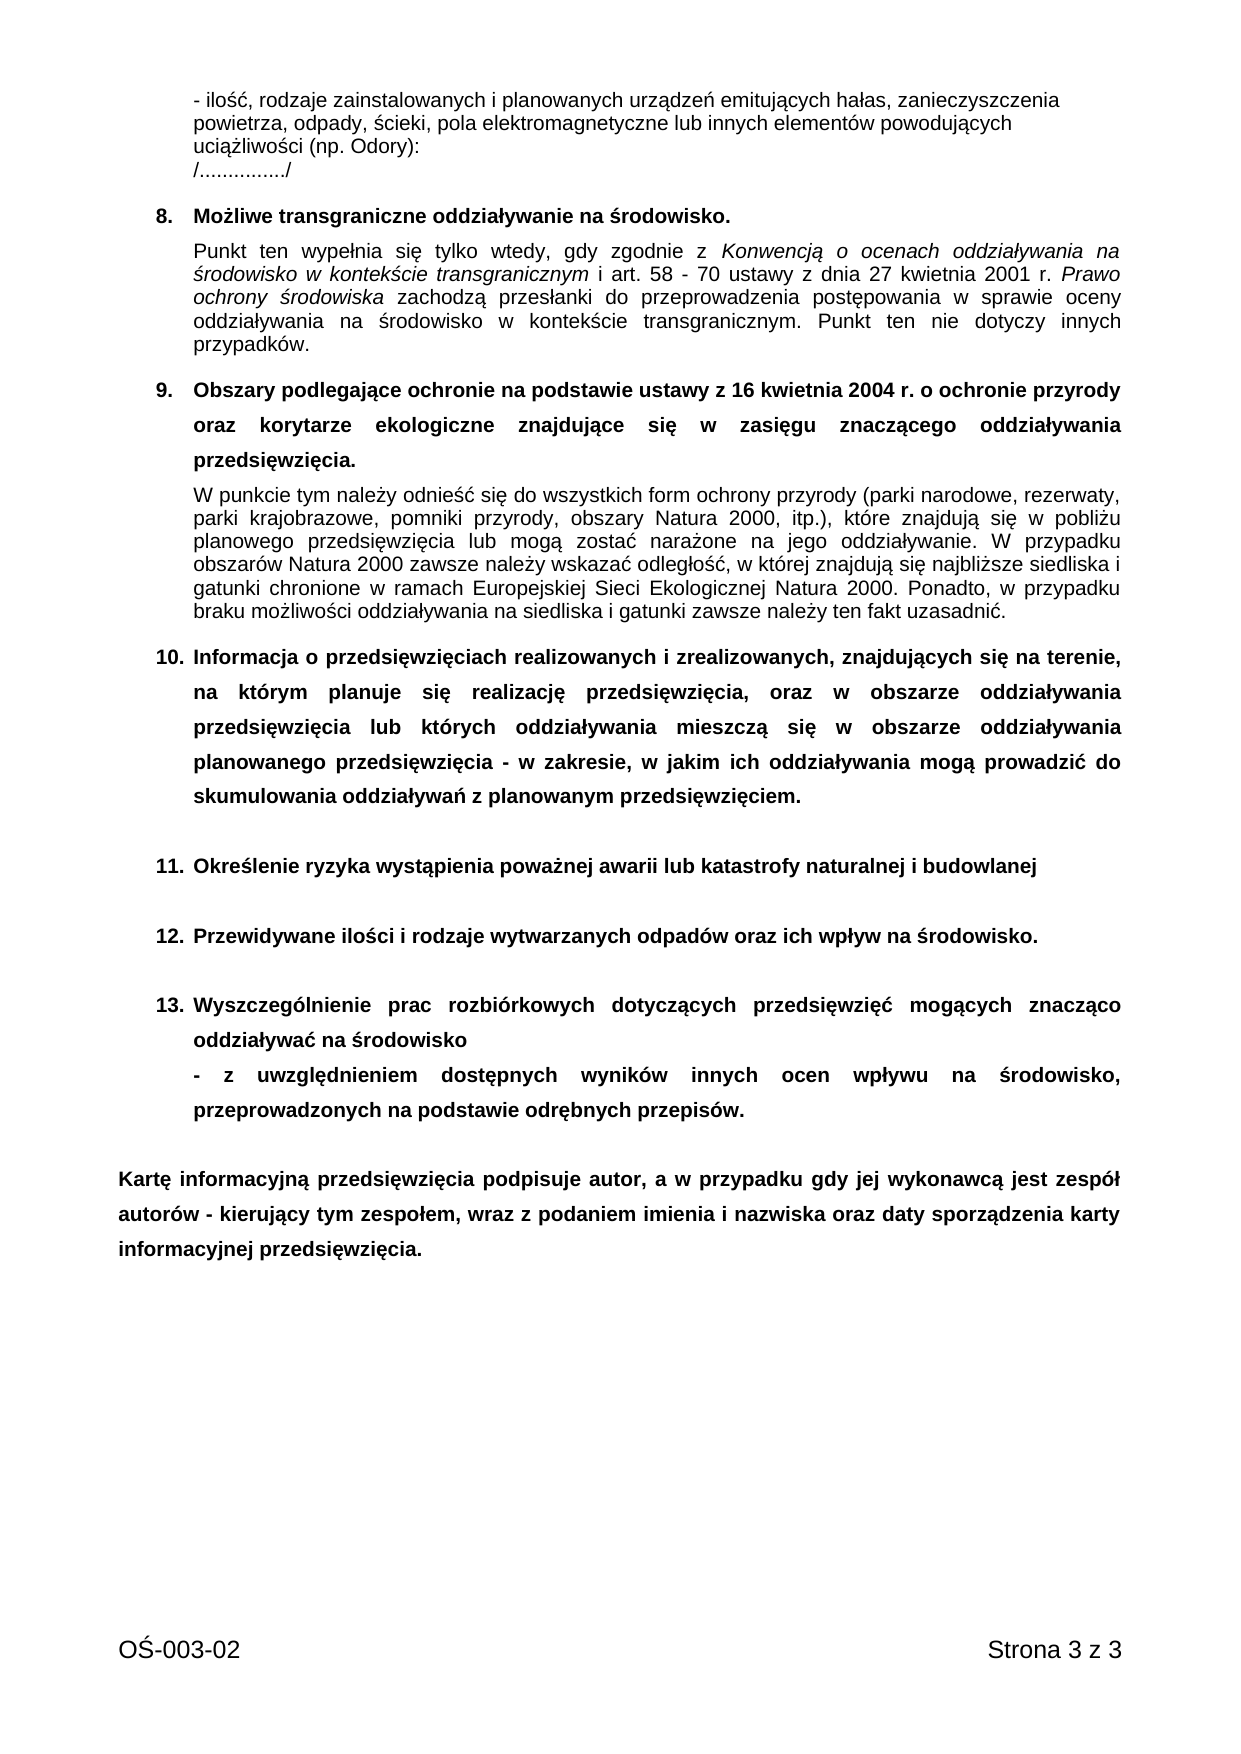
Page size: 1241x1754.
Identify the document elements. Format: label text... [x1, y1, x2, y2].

list Obszary podlegające ochronie na podstawie ustawy z 16 kwietnia 2004 r. o ochronie przyrody oraz korytarze ekologiczne znajdujące się w zasięgu znaczącego oddziaływania przedsięwzięcia. [156, 379, 1122, 472]
list W punkcie tym należy odnieść się do wszystkich form ochrony przyrody (parki narodowe, rezerwaty, parki krajobrazowe, pomniki przyrody, obszary Natura 2000, itp.), które znajdują się w pobliżu planowego przedsięwzięcia lub mogą zostać narażone na jego oddziaływanie. W przypadku obszarów Natura 2000 zawsze należy wskazać odległość, w której znajdują się najbliższe siedliska i gatunki chronione w ramach Europejskiej Sieci Ekologicznej Natura 2000. Ponadto, w przypadku braku możliwości oddziaływania na siedliska i gatunki zawsze należy ten fakt uzasadnić. [156, 483, 1122, 623]
list Określenie ryzyka wystąpienia poważnej awarii lub katastrofy naturalnej i budowlanej [156, 854, 1122, 878]
list - z uwzględnieniem dostępnych wyników innych ocen wpływu na środowisko, przeprowadzonych na podstawie odrębnych przepisów. [156, 1063, 1122, 1121]
list Możliwe transgraniczne oddziaływanie na środowisko. [156, 205, 1122, 228]
text Kartę informacyjną przedsięwzięcia podpisuje autor, a w przypadku gdy jej wykonawcą jest zespół autorów - kierujący tym zespołem, wraz z podaniem imienia i nazwiska oraz daty sporządzenia karty informacyjnej przedsięwzięcia. [118, 1168, 1122, 1261]
list Wyszczególnienie prac rozbiórkowych dotyczących przedsięwzięć mogących znacząco oddziaływać na środowisko [156, 994, 1122, 1052]
list Informacja o przedsięwzięciach realizowanych i zrealizowanych, znajdujących się na terenie, na którym planuje się realizację przedsięwzięcia, oraz w obszarze oddziaływania przedsięwzięcia lub których oddziaływania mieszczą się w obszarze oddziaływania planowanego przedsięwzięcia - w zakresie, w jakim ich oddziaływania mogą prowadzić do skumulowania oddziaływań z planowanym przedsięwzięciem. [156, 646, 1122, 808]
list Przewidywane ilości i rodzaje wytwarzanych odpadów oraz ich wpływ na środowisko. [156, 924, 1122, 947]
list - ilość, rodzaje zainstalowanych i planowanych urządzeń emitujących hałas, zanieczyszczenia powietrza, odpady, ścieki, pola elektromagnetyczne lub innych elementów powodujących uciążliwości (np. Odory): /.............../ [156, 88, 1122, 181]
list Punkt ten wypełnia się tylko wtedy, gdy zgodnie z Konwencją o ocenach oddziaływania na środowisko w kontekście transgranicznym i art. 58 - 70 ustawy z dnia 27 kwietnia 2001 r. Prawo ochrony środowiska zachodzą przesłanki do przeprowadzenia postępowania w sprawie oceny oddziaływania na środowisko w kontekście transgranicznym. Punkt ten nie dotyczy innych przypadków. [156, 239, 1122, 356]
